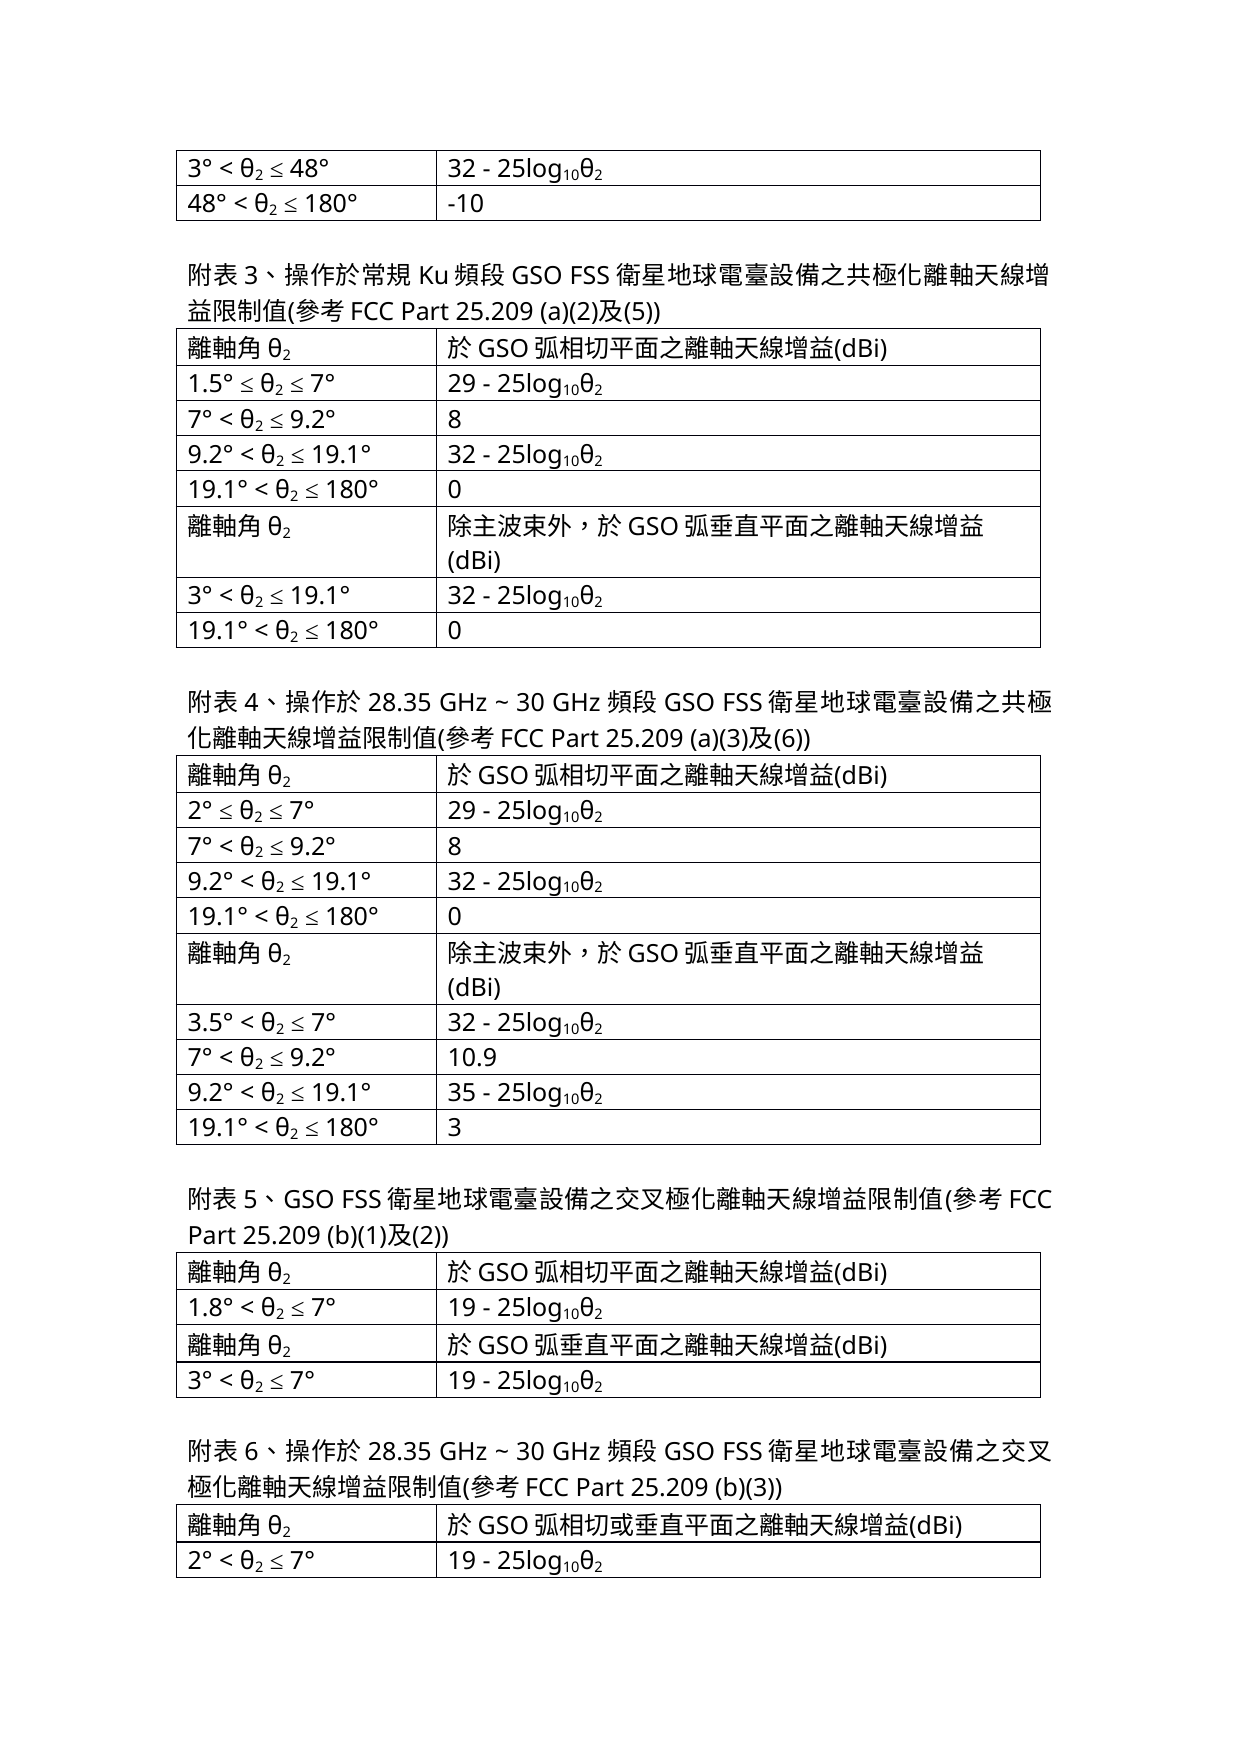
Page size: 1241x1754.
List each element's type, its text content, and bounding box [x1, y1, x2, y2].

table_cell 19 - 25log10θ2 [437, 1543, 1040, 1577]
table_header 離軸角θ2 [177, 329, 436, 365]
table_cell 3° < θ2 ≤ 19.1° [177, 578, 436, 612]
table_cell 19.1° < θ2 ≤ 180° [177, 471, 436, 506]
table_cell 29 - 25log10θ2 [437, 366, 1040, 400]
table_cell 19.1° < θ2 ≤ 180° [177, 898, 436, 932]
table_cell 離軸角θ2 [177, 934, 436, 1004]
table_cell -10 [437, 186, 1040, 220]
table_header 於GSO弧相切平面之離軸天線增益(dBi) [437, 329, 1040, 365]
table_cell 0 [437, 898, 1040, 932]
table_cell 3° < θ2 ≤ 7° [177, 1363, 436, 1397]
table_header 於GSO弧相切平面之離軸天線增益(dBi) [437, 756, 1040, 792]
table_cell 32 - 25log10θ2 [437, 151, 1040, 185]
table_cell 於GSO弧垂直平面之離軸天線增益(dBi) [437, 1325, 1040, 1361]
table_header 離軸角θ2 [177, 756, 436, 792]
table_cell 19 - 25log10θ2 [437, 1290, 1040, 1324]
table_cell 29 - 25log10θ2 [437, 793, 1040, 827]
table_cell 9.2° < θ2 ≤ 19.1° [177, 863, 436, 897]
table_cell 1.8° < θ2 ≤ 7° [177, 1290, 436, 1324]
text 附表6、操作於28.35 GHz ~ 30 GHz頻段GSO FSS衛星地球電臺設備之交叉極化離軸天線增益限制值(參考FCC Part 25.209 (b)(3)) [187, 1432, 1053, 1504]
table_cell 除主波束外，於GSO弧垂直平面之離軸天線增益(dBi) [437, 934, 1040, 1004]
table_cell 7° < θ2 ≤ 9.2° [177, 1040, 436, 1074]
table_cell 32 - 25log10θ2 [437, 863, 1040, 897]
table_cell 9.2° < θ2 ≤ 19.1° [177, 1075, 436, 1109]
table_header 離軸角θ2 [177, 1505, 436, 1541]
text 附表3、操作於常規Ku頻段GSO FSS衛星地球電臺設備之共極化離軸天線增益限制值(參考FCC Part 25.209 (a)(2)及(5)) [187, 255, 1053, 328]
table_cell 3 [437, 1110, 1040, 1144]
table_cell 0 [437, 613, 1040, 647]
table_header 於GSO弧相切或垂直平面之離軸天線增益(dBi) [437, 1505, 1040, 1541]
table_cell 1.5° ≤ θ2 ≤ 7° [177, 366, 436, 400]
table_cell 32 - 25log10θ2 [437, 578, 1040, 612]
table_header 於GSO弧相切平面之離軸天線增益(dBi) [437, 1253, 1040, 1289]
table_header 離軸角θ2 [177, 1253, 436, 1289]
table_cell 7° < θ2 ≤ 9.2° [177, 401, 436, 435]
table_cell 2° ≤ θ2 ≤ 7° [177, 793, 436, 827]
table_cell 19.1° < θ2 ≤ 180° [177, 1110, 436, 1144]
text 附表4、操作於28.35 GHz ~ 30 GHz頻段GSO FSS衛星地球電臺設備之共極化離軸天線增益限制值(參考FCC Part 25.209 (a)(3)及(6)) [187, 682, 1053, 755]
table_cell 35 - 25log10θ2 [437, 1075, 1040, 1109]
table_cell 8 [437, 828, 1040, 862]
table_cell 離軸角θ2 [177, 507, 436, 577]
table_cell 19 - 25log10θ2 [437, 1363, 1040, 1397]
text 附表5、GSO FSS衛星地球電臺設備之交叉極化離軸天線增益限制值(參考FCC Part 25.209 (b)(1)及(2)) [187, 1179, 1053, 1252]
table_cell 10.9 [437, 1040, 1040, 1074]
table_cell 0 [437, 471, 1040, 506]
table_cell 32 - 25log10θ2 [437, 1005, 1040, 1039]
table_cell 離軸角θ2 [177, 1325, 436, 1361]
table_cell 32 - 25log10θ2 [437, 436, 1040, 470]
table_cell 3° < θ2 ≤ 48° [177, 151, 436, 185]
table_cell 19.1° < θ2 ≤ 180° [177, 613, 436, 647]
table_cell 8 [437, 401, 1040, 435]
table_cell 9.2° < θ2 ≤ 19.1° [177, 436, 436, 470]
table_cell 除主波束外，於GSO弧垂直平面之離軸天線增益(dBi) [437, 507, 1040, 577]
table_cell 3.5° < θ2 ≤ 7° [177, 1005, 436, 1039]
table_cell 48° < θ2 ≤ 180° [177, 186, 436, 220]
table_cell 2° < θ2 ≤ 7° [177, 1543, 436, 1577]
table_cell 7° < θ2 ≤ 9.2° [177, 828, 436, 862]
